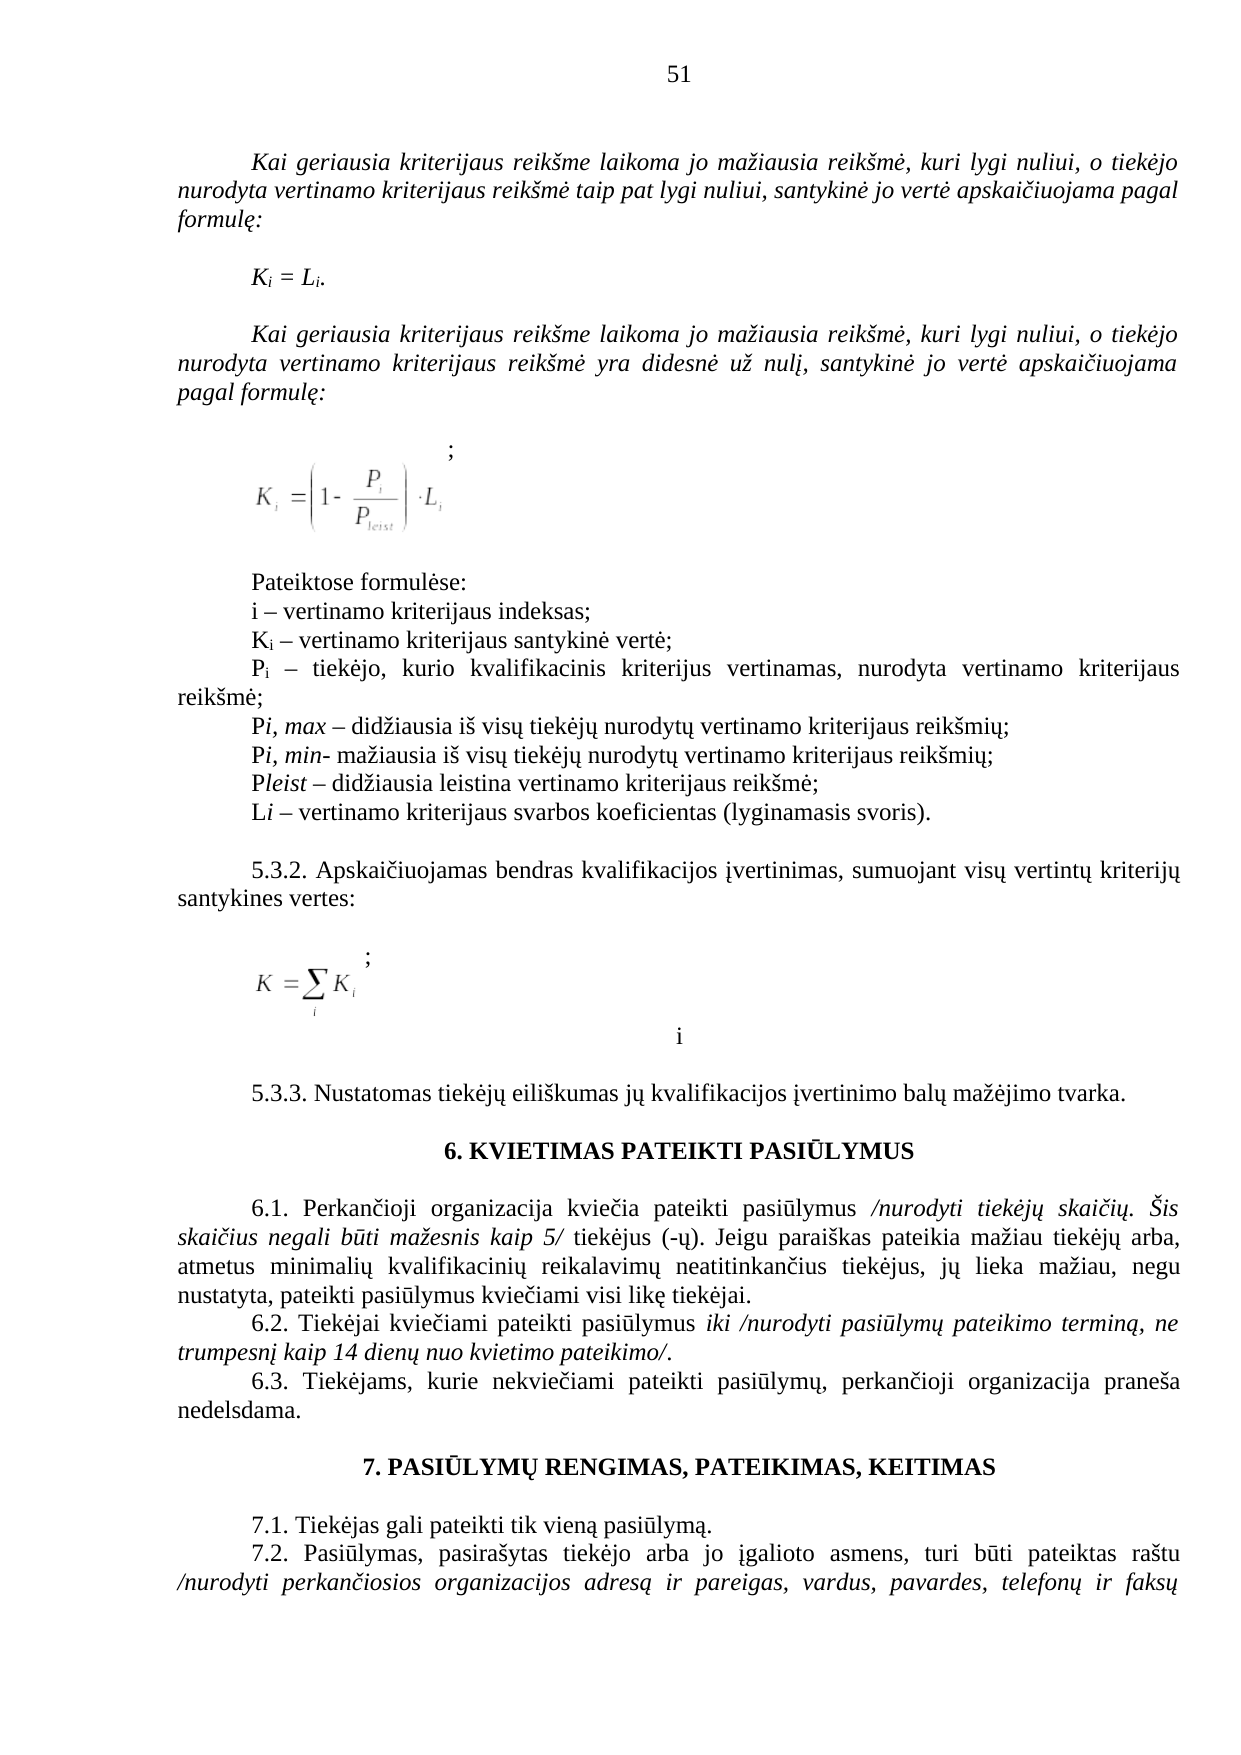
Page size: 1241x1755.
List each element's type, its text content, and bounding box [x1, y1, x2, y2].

text Pleist – didžiausia leistina vertinamo kriterijaus reikšmė; [177, 768, 1181, 797]
text Pi, max – didžiausia iš visų tiekėjų nurodytų vertinamo kriterijaus reikšmių; [177, 711, 1181, 740]
text 7.1. Tiekėjas gali pateikti tik vieną pasiūlymą. [177, 1510, 1181, 1538]
text Kai geriausia kriterijaus reikšme laikoma jo mažiausia reikšmė, kuri lygi nuliui, o tiekėjo nurodyta vertinamo kriterijaus reikšmė taip pat lygi nuliui, santykinė jo vertė apskaičiuojama pagal formulę: [177, 147, 1181, 233]
text ; [177, 434, 1181, 538]
text 5.3.2. Apskaičiuojamas bendras kvalifikacijos įvertinimas, sumuojant visų vertintų kriterijų santykines vertes: [177, 855, 1181, 912]
text i – vertinamo kriterijaus indeksas; [177, 596, 1181, 625]
text Kai geriausia kriterijaus reikšme laikoma jo mažiausia reikšmė, kuri lygi nuliui, o tiekėjo nurodyta vertinamo kriterijaus reikšmė yra didesnė už nulį, santykinė jo vertė apskaičiuojama pagal formulę: [177, 319, 1181, 406]
text Li – vertinamo kriterijaus svarbos koeficientas (lyginamasis svoris). [177, 797, 1181, 826]
text Ki – vertinamo kriterijaus santykinė vertė; [177, 625, 1181, 653]
text 6.1. Perkančioji organizacija kviečia pateikti pasiūlymus /nurodyti tiekėjų skaičių. Šis skaičius negali būti mažesnis kaip 5/ tiekėjus (-ų). Jeigu paraiškas pateikia mažiau tiekėjų arba, atmetus minimalių kvalifikacinių reikalavimų neatitinkančius tiekėjus, jų lieka mažiau, negu nustatyta, pateikti pasiūlymus kviečiami visi likę tiekėjai. [177, 1193, 1181, 1308]
text i [177, 1021, 1181, 1050]
text Ki = Li. [177, 262, 1181, 291]
text Pateiktose formulėse: [177, 567, 1181, 596]
text 7. PASIŪLYMŲ RENGIMAS, PATEIKIMAS, KEITIMAS [177, 1452, 1181, 1481]
text ; [177, 941, 1181, 1021]
text Pi – tiekėjo, kurio kvalifikacinis kriterijus vertinamas, nurodyta vertinamo kriterijaus reikšmė; [177, 653, 1181, 711]
text 6.2. Tiekėjai kviečiami pateikti pasiūlymus iki /nurodyti pasiūlymų pateikimo terminą, ne trumpesnį kaip 14 dienų nuo kvietimo pateikimo/. [177, 1308, 1181, 1366]
text 5.3.3. Nustatomas tiekėjų eiliškumas jų kvalifikacijos įvertinimo balų mažėjimo tvarka. [177, 1078, 1181, 1107]
text Pi, min- mažiausia iš visų tiekėjų nurodytų vertinamo kriterijaus reikšmių; [177, 740, 1181, 768]
text 6. KVIETIMAS PATEIKTI PASIŪLYMUS [177, 1136, 1181, 1165]
text 6.3. Tiekėjams, kurie nekviečiami pateikti pasiūlymų, perkančioji organizacija praneša nedelsdama. [177, 1366, 1181, 1423]
text 7.2. Pasiūlymas, pasirašytas tiekėjo arba jo įgalioto asmens, turi būti pateiktas raštu /nurodyti perkančiosios organizacijos adresą ir pareigas, vardus, pavardes, telefonų ir faksų [177, 1538, 1181, 1596]
